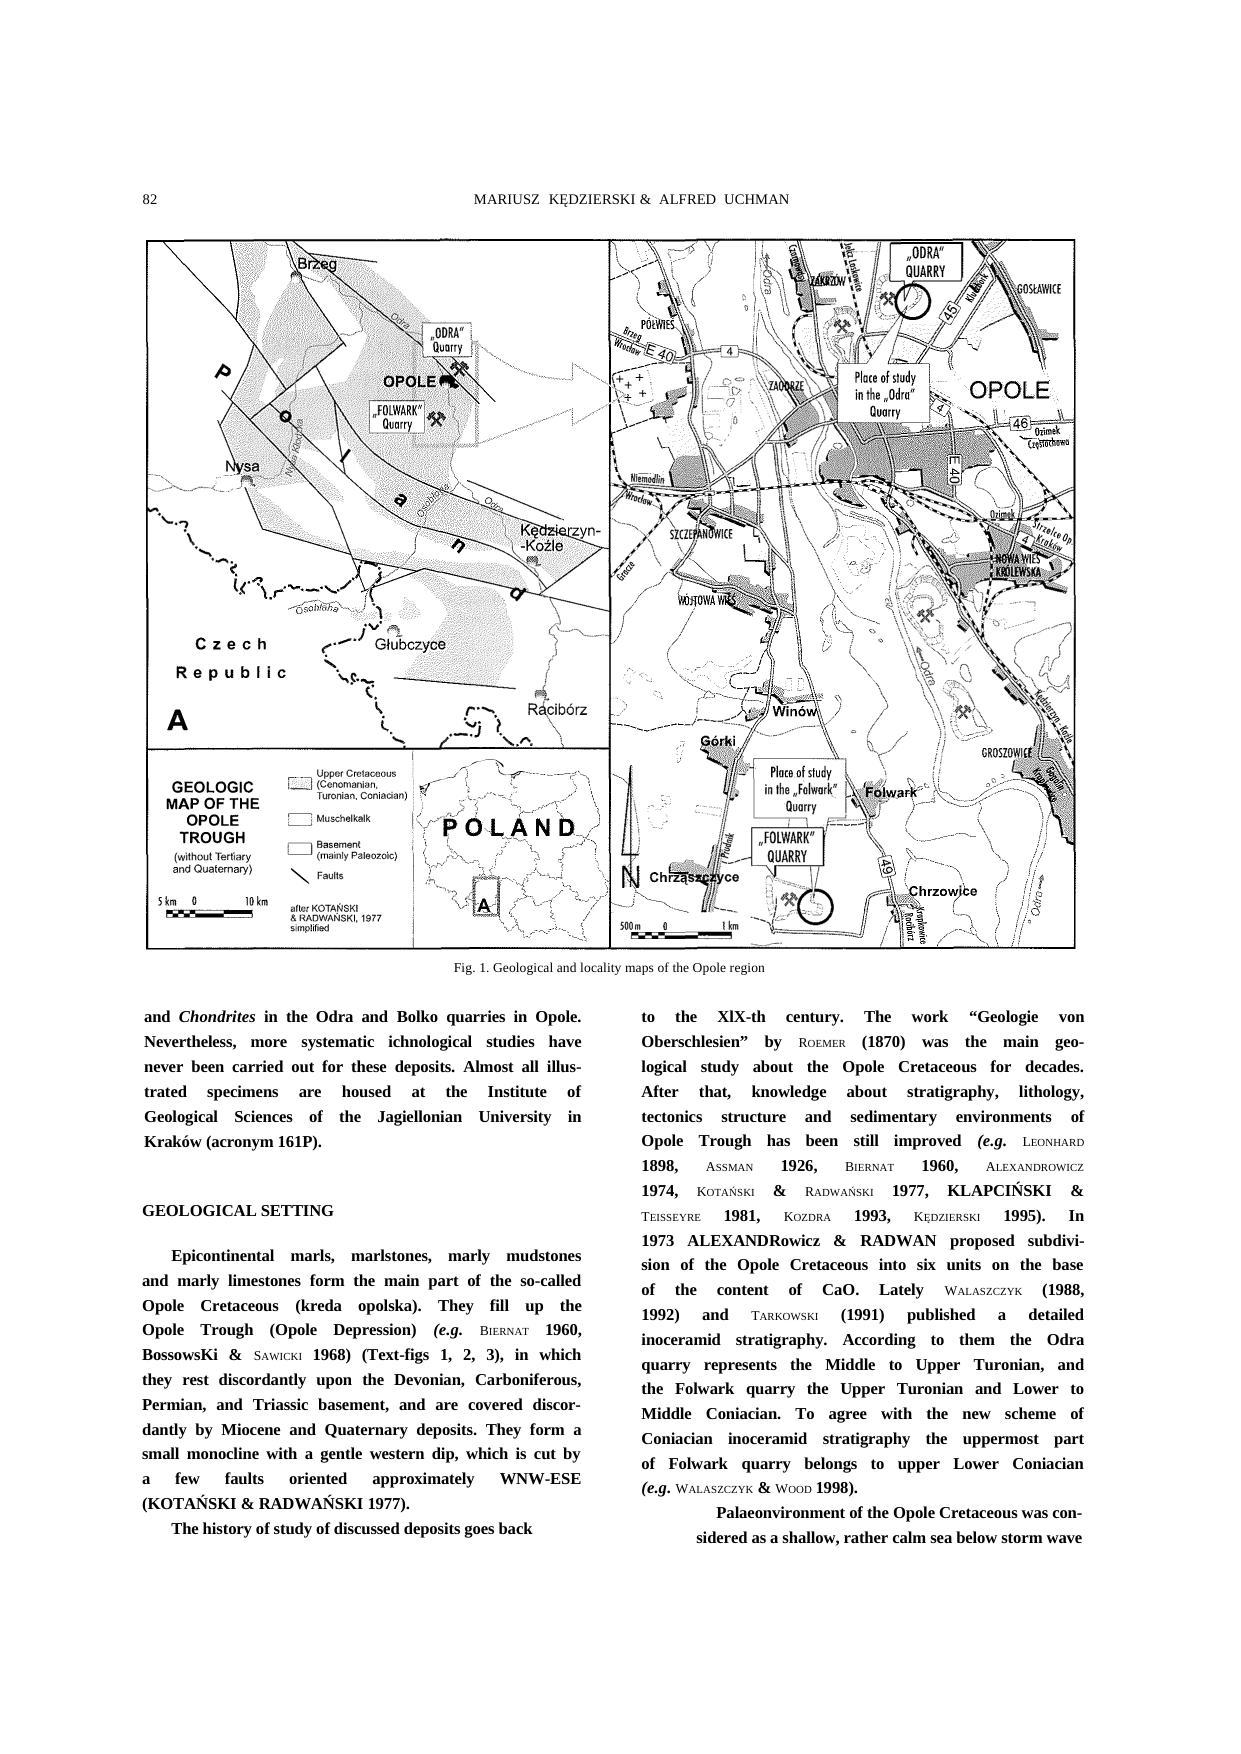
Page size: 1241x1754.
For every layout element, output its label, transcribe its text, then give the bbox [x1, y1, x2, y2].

text to the XlX-th century. The work “Geologie von Oberschlesien” by Roemer (1870) was the main geo- logical study about the Opole Cretaceous for decades. After that, knowledge about stratigraphy, lithology, tectonics structure and sedimentary environments of Opole Trough has been still improved (e.g. Leonhard 1898, Assman 1926, Biernat 1960, Alexandrowicz 1974, Kotański & Radwański 1977, KLAPCIŃSKI & Teisseyre 1981, Kozdra 1993, Kędzierski 1995). In 1973 ALEXANDRowicz & RADWAN proposed subdivi- sion of the Opole Cretaceous into six units on the base of the content of CaO. Lately Walaszczyk (1988, 1992) and Tarkowski (1991) published a detailed inoceramid stratigraphy. According to them the Odra quarry represents the Middle to Upper Turonian, and the Folwark quarry the Upper Turonian and Lower to Middle Coniacian. To agree with the new scheme of Coniacian inoceramid stratigraphy the uppermost part of Folwark quarry belongs to upper Lower Coniacian (e.g. Walaszczyk & Wood 1998). [641, 1003, 1084, 1499]
text and Chondrites in the Odra and Bolko quarries in Opole. Nevertheless, more systematic ichnological studies have never been carried out for these deposits. Almost all illus- trated specimens are housed at the Institute of Geological Sciences of the Jagiellonian University in Kraków (acronym 161P). [144, 1002, 582, 1152]
text The history of study of discussed deposits goes back [142, 1514, 584, 1539]
text Fig. 1. Geological and locality maps of the Opole region [454, 961, 765, 975]
text Epicontinental marls, marlstones, marly mudstones and marly limestones form the main part of the so-called Opole Cretaceous (kreda opolska). They fill up the Opole Trough (Opole Depression) (e.g. Biernat 1960, BossowsKi & Sawicki 1968) (Text-figs 1, 2, 3), in which they rest discordantly upon the Devonian, Carboniferous, Permian, and Triassic basement, and are covered discor- dantly by Miocene and Quaternary deposits. They form a small monocline with a gentle western dip, which is cut by a few faults oriented approximately WNW-ESE (KOTAŃSKI & RADWAŃSKI 1977). [142, 1242, 582, 1514]
text GEOLOGICAL SETTING [142, 1203, 584, 1219]
picture [146, 238, 1076, 952]
text 82 MARIUSZ KĘDZIERSKI & ALFRED UCHMAN [142, 193, 789, 207]
text Palaeonvironment of the Opole Cretaceous was con- sidered as a shallow, rather calm sea below storm wave [643, 1499, 1082, 1548]
